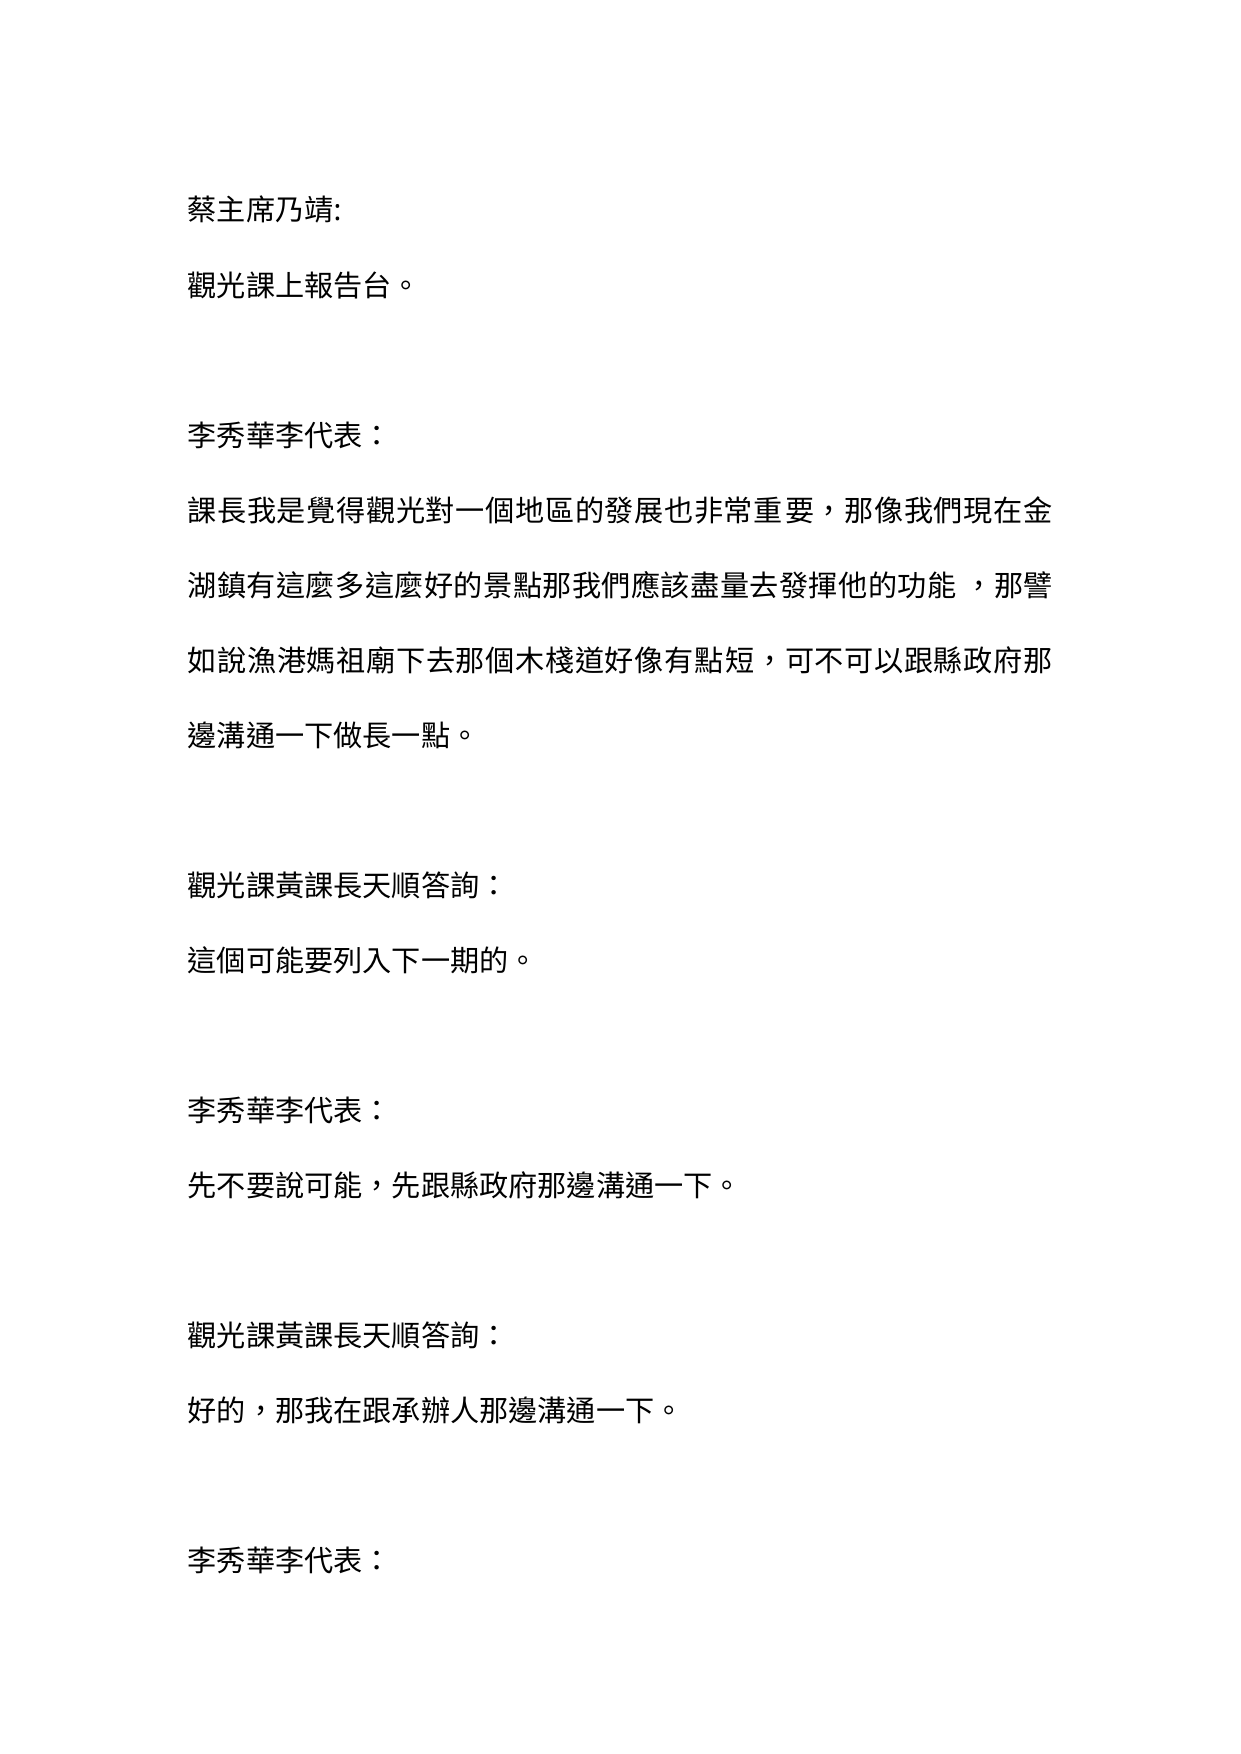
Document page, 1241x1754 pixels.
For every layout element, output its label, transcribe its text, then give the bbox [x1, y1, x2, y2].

text 這個可能要列入下一期的。 [187, 914, 1053, 989]
text 好的，那我在跟承辦人那邊溝通一下。 [187, 1364, 1053, 1439]
text 觀光課黃課長天順答詢： [187, 1289, 1053, 1364]
text 李秀華李代表： [187, 1064, 1053, 1139]
text 李秀華李代表： [187, 1514, 1053, 1589]
text 觀光課黃課長天順答詢： [187, 839, 1053, 914]
text 課長我是覺得觀光對一個地區的發展也非常重要，那像我們現在金湖鎮有這麼多這麼好的景點那我們應該盡量去發揮他的功能 ，那譬如說漁港媽祖廟下去那個木棧道好像有點短，可不可以跟縣政府那邊溝通一下做長一點。 [187, 464, 1053, 764]
text 先不要說可能，先跟縣政府那邊溝通一下。 [187, 1139, 1053, 1214]
text 李秀華李代表： [187, 389, 1053, 464]
text 蔡主席乃靖: [187, 164, 1053, 239]
text 觀光課上報告台。 [187, 239, 1053, 314]
